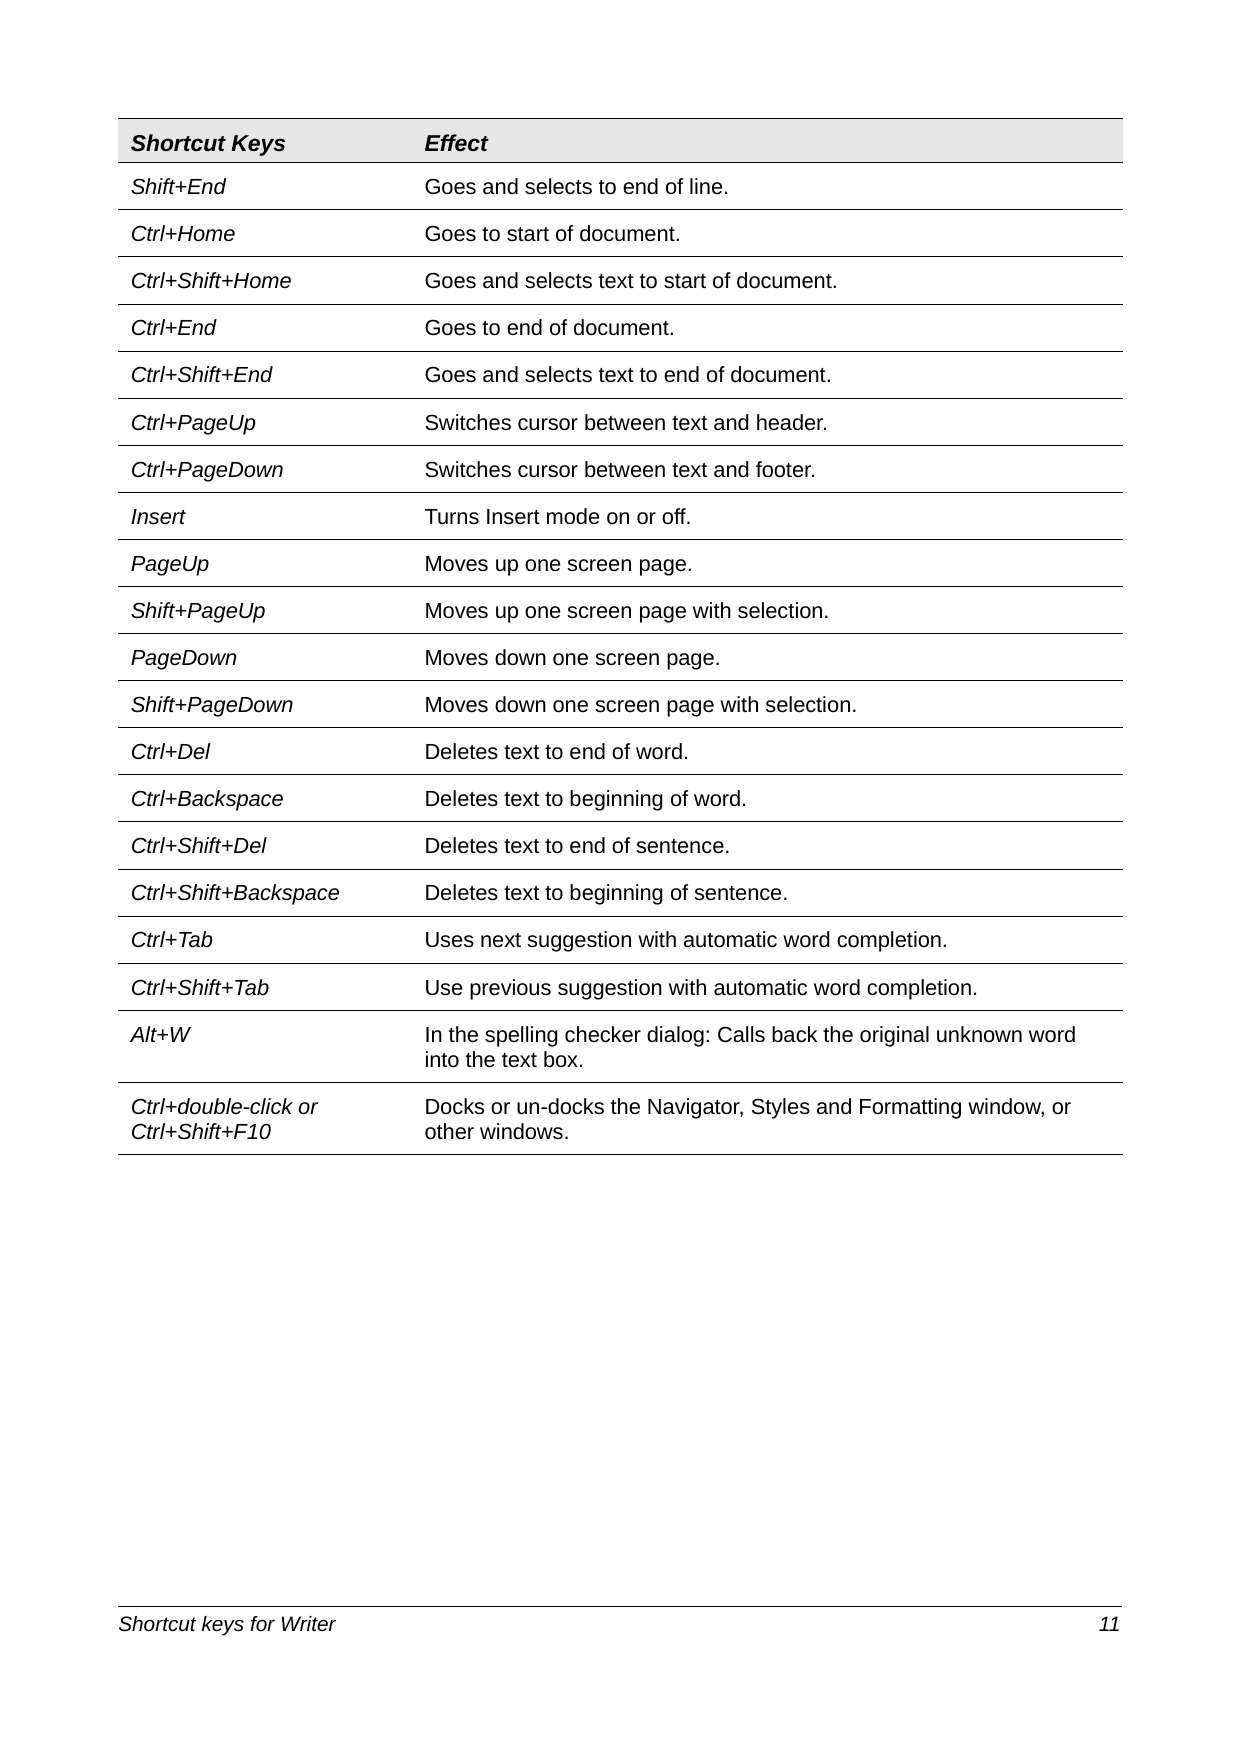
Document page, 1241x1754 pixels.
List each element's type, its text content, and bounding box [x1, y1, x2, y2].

table_cell Switches cursor between text and header. [412, 399, 1123, 445]
table_cell Ctrl+Shift+Home [118, 257, 412, 303]
table_cell Alt+W [118, 1011, 412, 1082]
table_cell Deletes text to end of sentence. [412, 822, 1123, 868]
table_header Effect [412, 119, 1123, 162]
table_cell Insert [118, 493, 412, 539]
table_cell Docks or un-docks the Navigator, Styles and Formatting window, or other windows. [412, 1083, 1123, 1154]
table_cell Deletes text to beginning of word. [412, 775, 1123, 821]
table_cell Turns Insert mode on or off. [412, 493, 1123, 539]
table_cell Deletes text to end of word. [412, 728, 1123, 774]
table_cell Goes to end of document. [412, 305, 1123, 351]
table_cell Moves down one screen page. [412, 634, 1123, 680]
table_cell Moves down one screen page with selection. [412, 681, 1123, 727]
table_cell Ctrl+Backspace [118, 775, 412, 821]
table_cell Uses next suggestion with automatic word completion. [412, 917, 1123, 963]
table_cell Shift+PageDown [118, 681, 412, 727]
table_header Shortcut Keys [118, 119, 412, 162]
table_cell Ctrl+Shift+Del [118, 822, 412, 868]
table_cell Shift+PageUp [118, 587, 412, 633]
table_cell Ctrl+PageUp [118, 399, 412, 445]
table_cell Ctrl+Tab [118, 917, 412, 963]
table_cell Goes and selects text to start of document. [412, 257, 1123, 303]
table_cell Ctrl+PageDown [118, 446, 412, 492]
table_cell PageDown [118, 634, 412, 680]
table_cell Goes and selects to end of line. [412, 163, 1123, 209]
table_cell Use previous suggestion with automatic word completion. [412, 964, 1123, 1010]
table_cell Ctrl+Shift+End [118, 352, 412, 398]
table_cell Ctrl+Del [118, 728, 412, 774]
table_cell Goes and selects text to end of document. [412, 352, 1123, 398]
table_cell Moves up one screen page. [412, 540, 1123, 586]
table_cell Ctrl+End [118, 305, 412, 351]
table_cell Ctrl+Shift+Backspace [118, 870, 412, 916]
table_cell In the spelling checker dialog: Calls back the original unknown word into the text box. [412, 1011, 1123, 1082]
table_cell Deletes text to beginning of sentence. [412, 870, 1123, 916]
table_cell Goes to start of document. [412, 210, 1123, 256]
table_cell Ctrl+Shift+Tab [118, 964, 412, 1010]
table_cell Ctrl+Home [118, 210, 412, 256]
table_cell Switches cursor between text and footer. [412, 446, 1123, 492]
table_cell PageUp [118, 540, 412, 586]
table_cell Ctrl+double-click or Ctrl+Shift+F10 [118, 1083, 412, 1154]
table_cell Shift+End [118, 163, 412, 209]
table_cell Moves up one screen page with selection. [412, 587, 1123, 633]
